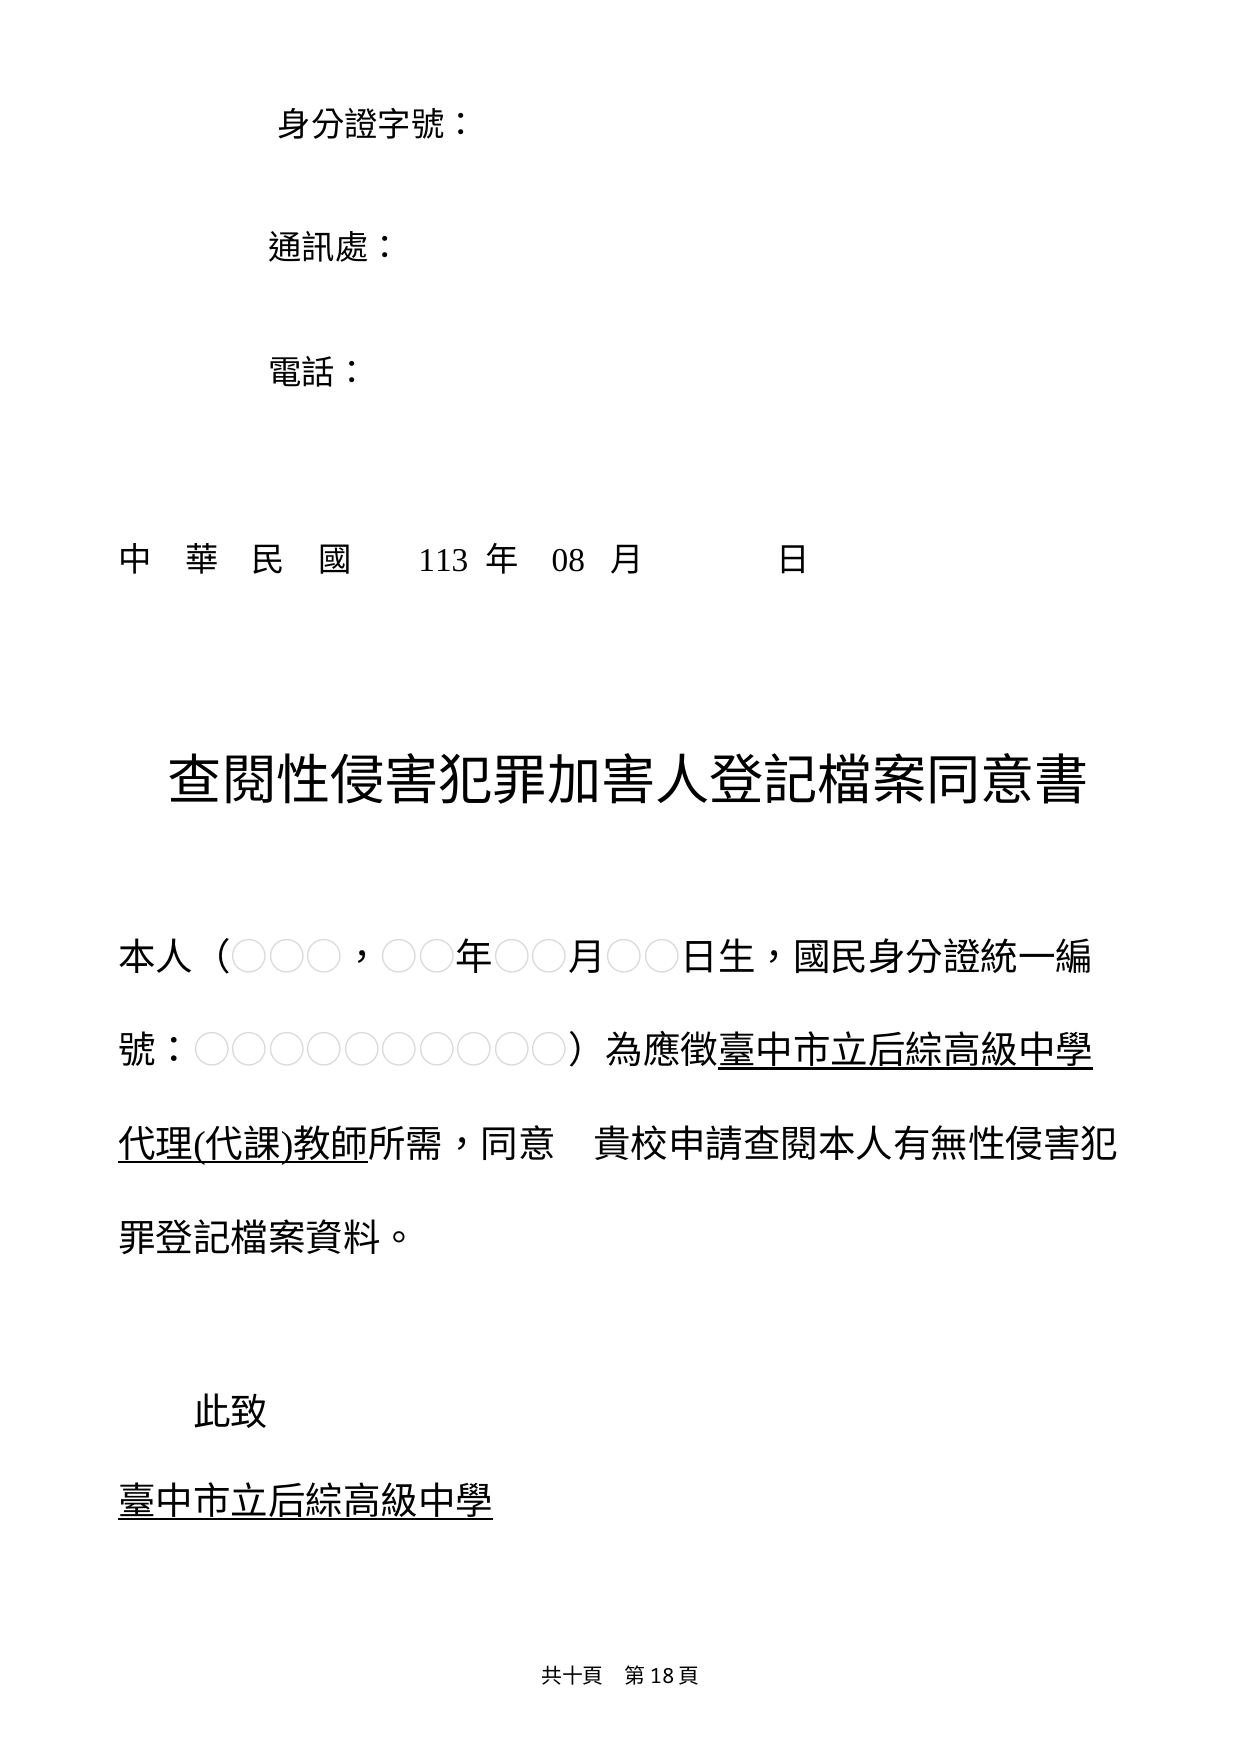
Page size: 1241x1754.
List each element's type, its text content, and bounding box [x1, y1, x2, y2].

text 身分證字號： [118, 78, 1122, 141]
text 電話： [118, 328, 1122, 391]
text 查閱性侵害犯罪加害人登記檔案同意書 [118, 703, 1138, 828]
text 本人（○○○，○○年○○月○○日生，國民身分證統一編號：○○○○○○○○○○）為應徵臺中市立后綜高級中學代理(代課)教師所需，同意 貴校申請查閱本人有無性侵害犯罪登記檔案資料。 [118, 912, 1122, 1256]
text 通訊處： [118, 203, 1122, 266]
text 臺中市立后綜高級中學 [118, 1457, 1122, 1519]
text 此致 [118, 1367, 1122, 1429]
text 中 華 民 國 113 年 08 月 日 [118, 516, 1122, 578]
